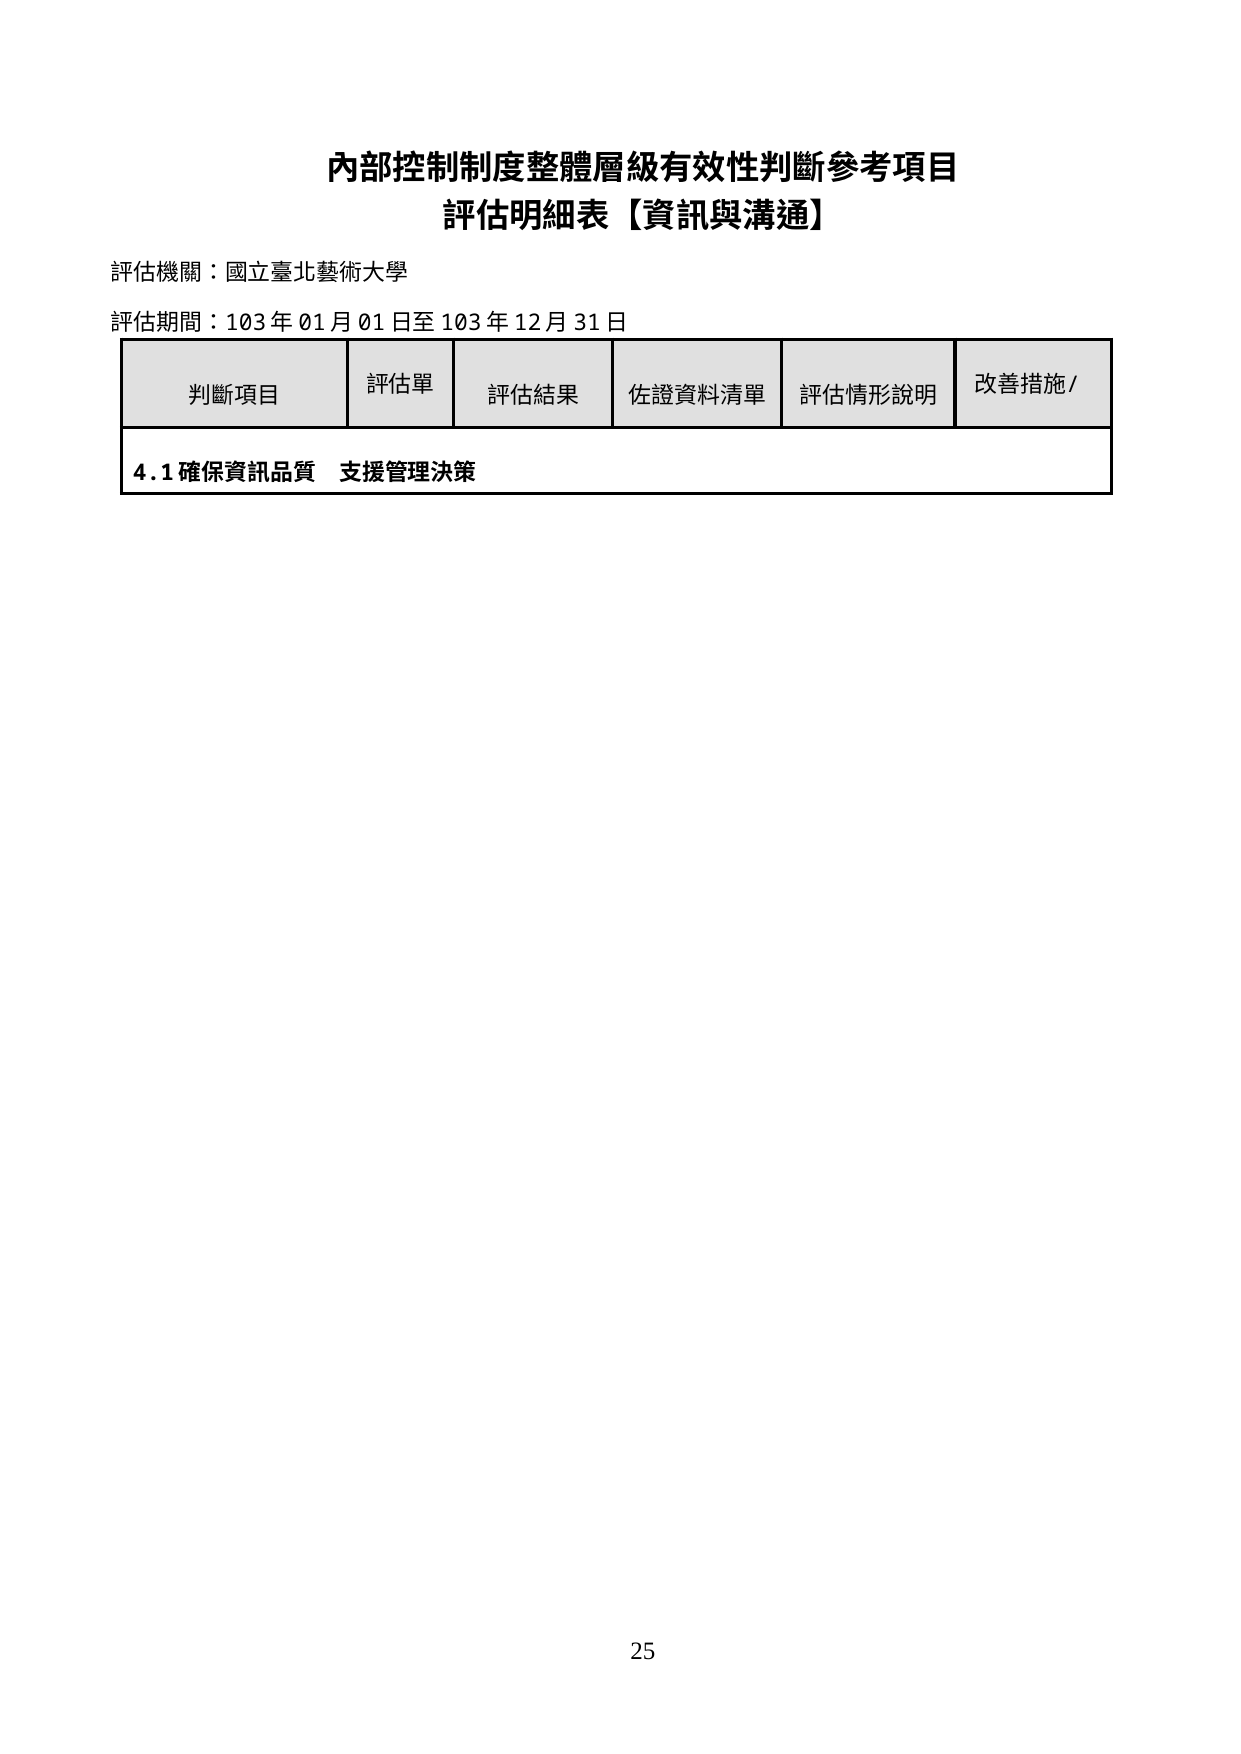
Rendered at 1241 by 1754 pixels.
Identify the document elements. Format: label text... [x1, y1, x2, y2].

table_cell 4.1確保資訊品質 支援管理決策 [123, 429, 1110, 492]
table_header 佐證資料清單 [614, 341, 780, 426]
table_header 評估情形說明 [783, 341, 953, 426]
table_header 改善措施/ 具體興革建議 [957, 341, 1110, 426]
table_header 判斷項目 [123, 341, 346, 426]
text 內部控制制度整體層級有效性判斷參考項目 [148, 141, 1137, 189]
text 評估明細表【資訊與溝通】 [148, 189, 1137, 237]
table_header 評估結果 [455, 341, 611, 426]
text [148, 47, 298, 122]
text 評估期間：103年01月01日至103年12月31日 [110, 287, 1137, 337]
table_header 評估單位 [349, 341, 452, 426]
text 評估機關：國立臺北藝術大學 [110, 237, 1137, 287]
